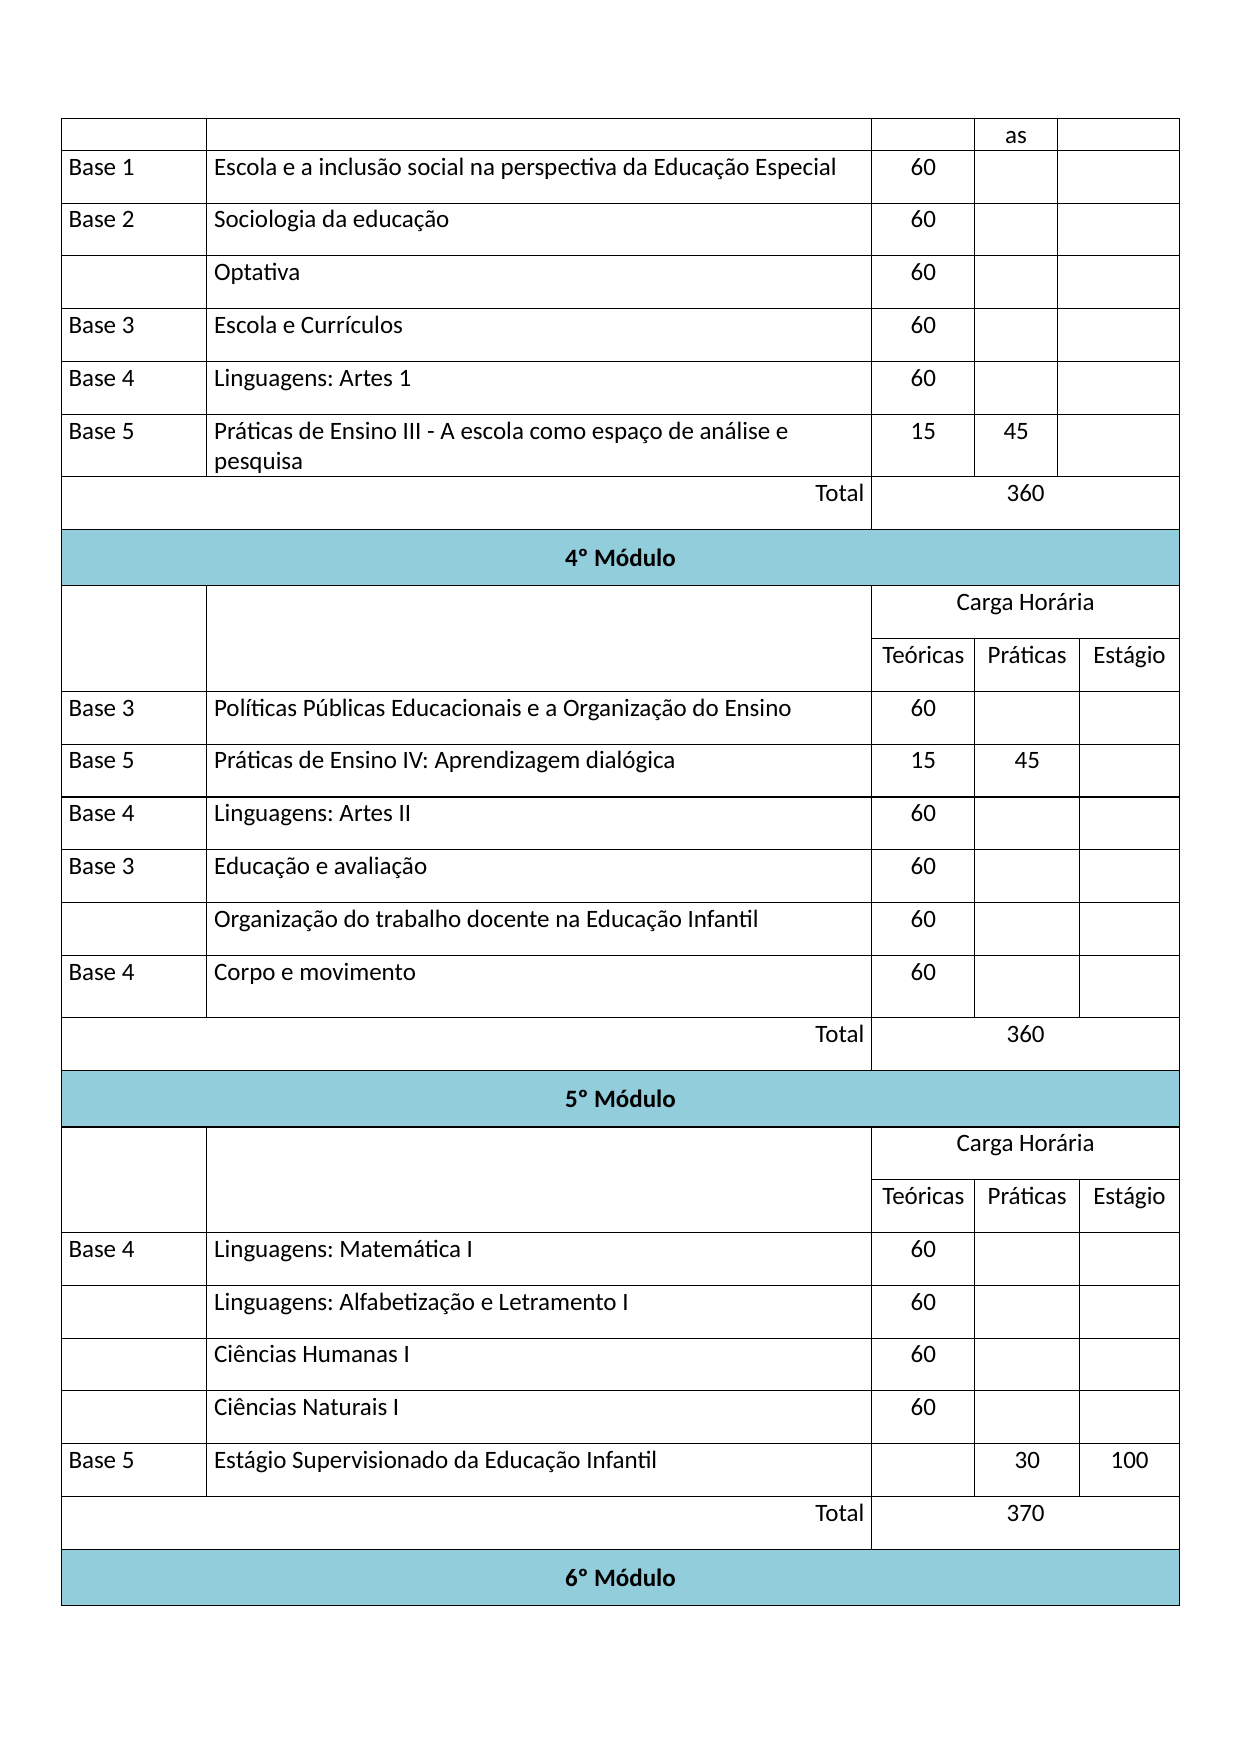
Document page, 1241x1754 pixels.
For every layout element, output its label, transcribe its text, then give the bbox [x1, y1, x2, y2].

table_cell 60 [872, 362, 974, 414]
table_cell Práticas de Ensino IV: Aprendizagem dialógica [207, 745, 871, 796]
table_cell [975, 309, 1057, 361]
table_cell [62, 1391, 206, 1443]
table_cell 360 [872, 477, 1179, 529]
table_cell Educação e avaliação [207, 850, 871, 902]
table_cell [62, 1286, 206, 1338]
table_cell [1080, 850, 1179, 902]
table_cell Base 3 [62, 692, 206, 744]
table_cell Ciências Naturais I [207, 1391, 871, 1443]
table_cell 60 [872, 956, 974, 1017]
table_cell Práticas [975, 639, 1079, 691]
table_cell [1080, 692, 1179, 744]
table_cell Base 4 [62, 956, 206, 1017]
table_cell 15 [872, 745, 974, 796]
table_cell Total [62, 1497, 871, 1549]
table_cell [62, 1128, 206, 1232]
table_cell Ciências Humanas I [207, 1339, 871, 1390]
table_cell [975, 1233, 1079, 1285]
table_cell [62, 903, 206, 955]
table_cell Base 3 [62, 309, 206, 361]
table_cell Base 4 [62, 1233, 206, 1285]
table_cell Base 5 [62, 415, 206, 476]
table_cell 370 [872, 1497, 1179, 1549]
table_cell Base 2 [62, 204, 206, 255]
table_cell [975, 151, 1057, 202]
table_cell 5º Módulo [62, 1071, 1179, 1126]
table_cell [1080, 956, 1179, 1017]
table_cell [1080, 1233, 1179, 1285]
table_cell Base 1 [62, 151, 206, 202]
table_cell [1080, 798, 1179, 849]
table_cell Carga Horária [872, 586, 1179, 638]
table_cell [1080, 745, 1179, 796]
table_cell Corpo e movimento [207, 956, 871, 1017]
table_cell Teóricas [872, 1180, 974, 1232]
table_cell as [975, 119, 1057, 150]
table_cell [975, 798, 1079, 849]
table_cell [1080, 1339, 1179, 1390]
table_cell 60 [872, 1233, 974, 1285]
table_cell [62, 586, 206, 691]
table_cell 60 [872, 256, 974, 308]
table_cell [975, 956, 1079, 1017]
table_cell [1058, 204, 1179, 255]
table_cell [975, 256, 1057, 308]
table_cell Estágio [1080, 1180, 1179, 1232]
table_cell [207, 586, 871, 691]
table_cell Escola e Currículos [207, 309, 871, 361]
table_cell 60 [872, 692, 974, 744]
table_cell [975, 903, 1079, 955]
table_cell Base 3 [62, 850, 206, 902]
table_cell Políticas Públicas Educacionais e a Organização do Ensino [207, 692, 871, 744]
table_cell [872, 119, 974, 150]
table_cell Base 5 [62, 1444, 206, 1496]
table_cell Organização do trabalho docente na Educação Infantil [207, 903, 871, 955]
table_cell 60 [872, 151, 974, 202]
table_cell 45 [975, 745, 1079, 796]
table_cell Linguagens: Artes 1 [207, 362, 871, 414]
table_cell 60 [872, 1391, 974, 1443]
table_cell Escola e a inclusão social na perspectiva da Educação Especial [207, 151, 871, 202]
table_cell Teóricas [872, 639, 974, 691]
table_cell [975, 204, 1057, 255]
table_cell [975, 362, 1057, 414]
table_cell Base 4 [62, 798, 206, 849]
table_cell 60 [872, 850, 974, 902]
table_cell 360 [872, 1018, 1179, 1070]
table_cell Linguagens: Alfabetização e Letramento I [207, 1286, 871, 1338]
table_cell [1080, 1286, 1179, 1338]
table_cell [975, 1339, 1079, 1390]
table_cell Total [62, 477, 871, 529]
table_cell 60 [872, 1339, 974, 1390]
table_cell Optativa [207, 256, 871, 308]
table_cell [62, 256, 206, 308]
table_cell [1058, 309, 1179, 361]
table_cell 6º Módulo [62, 1550, 1179, 1605]
table_cell Estágio [1080, 639, 1179, 691]
table_cell Total [62, 1018, 871, 1070]
table_cell [1080, 1391, 1179, 1443]
table_cell [1058, 119, 1179, 150]
table_cell 15 [872, 415, 974, 476]
table_cell 45 [975, 415, 1057, 476]
table_cell [1058, 362, 1179, 414]
table_cell 60 [872, 903, 974, 955]
table_cell Base 5 [62, 745, 206, 796]
table_cell [1058, 151, 1179, 202]
table_cell [1058, 415, 1179, 476]
table_cell Estágio Supervisionado da Educação Infantil [207, 1444, 871, 1496]
table_cell 60 [872, 798, 974, 849]
table_cell 60 [872, 204, 974, 255]
table_cell [975, 850, 1079, 902]
table_cell [975, 1286, 1079, 1338]
table_cell 60 [872, 1286, 974, 1338]
table_cell 100 [1080, 1444, 1179, 1496]
table_cell Práticas de Ensino III - A escola como espaço de análise e pesquisa [207, 415, 871, 476]
table_cell 60 [872, 309, 974, 361]
table_cell [207, 1128, 871, 1232]
table_cell Base 4 [62, 362, 206, 414]
table_cell [62, 119, 206, 150]
table_cell 30 [975, 1444, 1079, 1496]
table_cell Linguagens: Artes II [207, 798, 871, 849]
table_cell Linguagens: Matemática I [207, 1233, 871, 1285]
table_cell [1080, 903, 1179, 955]
table_cell [62, 1339, 206, 1390]
table_cell Carga Horária [872, 1128, 1179, 1179]
table_cell [975, 1391, 1079, 1443]
table_cell Práticas [975, 1180, 1079, 1232]
table_cell [207, 119, 871, 150]
table_cell Sociologia da educação [207, 204, 871, 255]
table_cell [1058, 256, 1179, 308]
table_cell 4º Módulo [62, 530, 1179, 585]
table_cell [975, 692, 1079, 744]
table_cell [872, 1444, 974, 1496]
